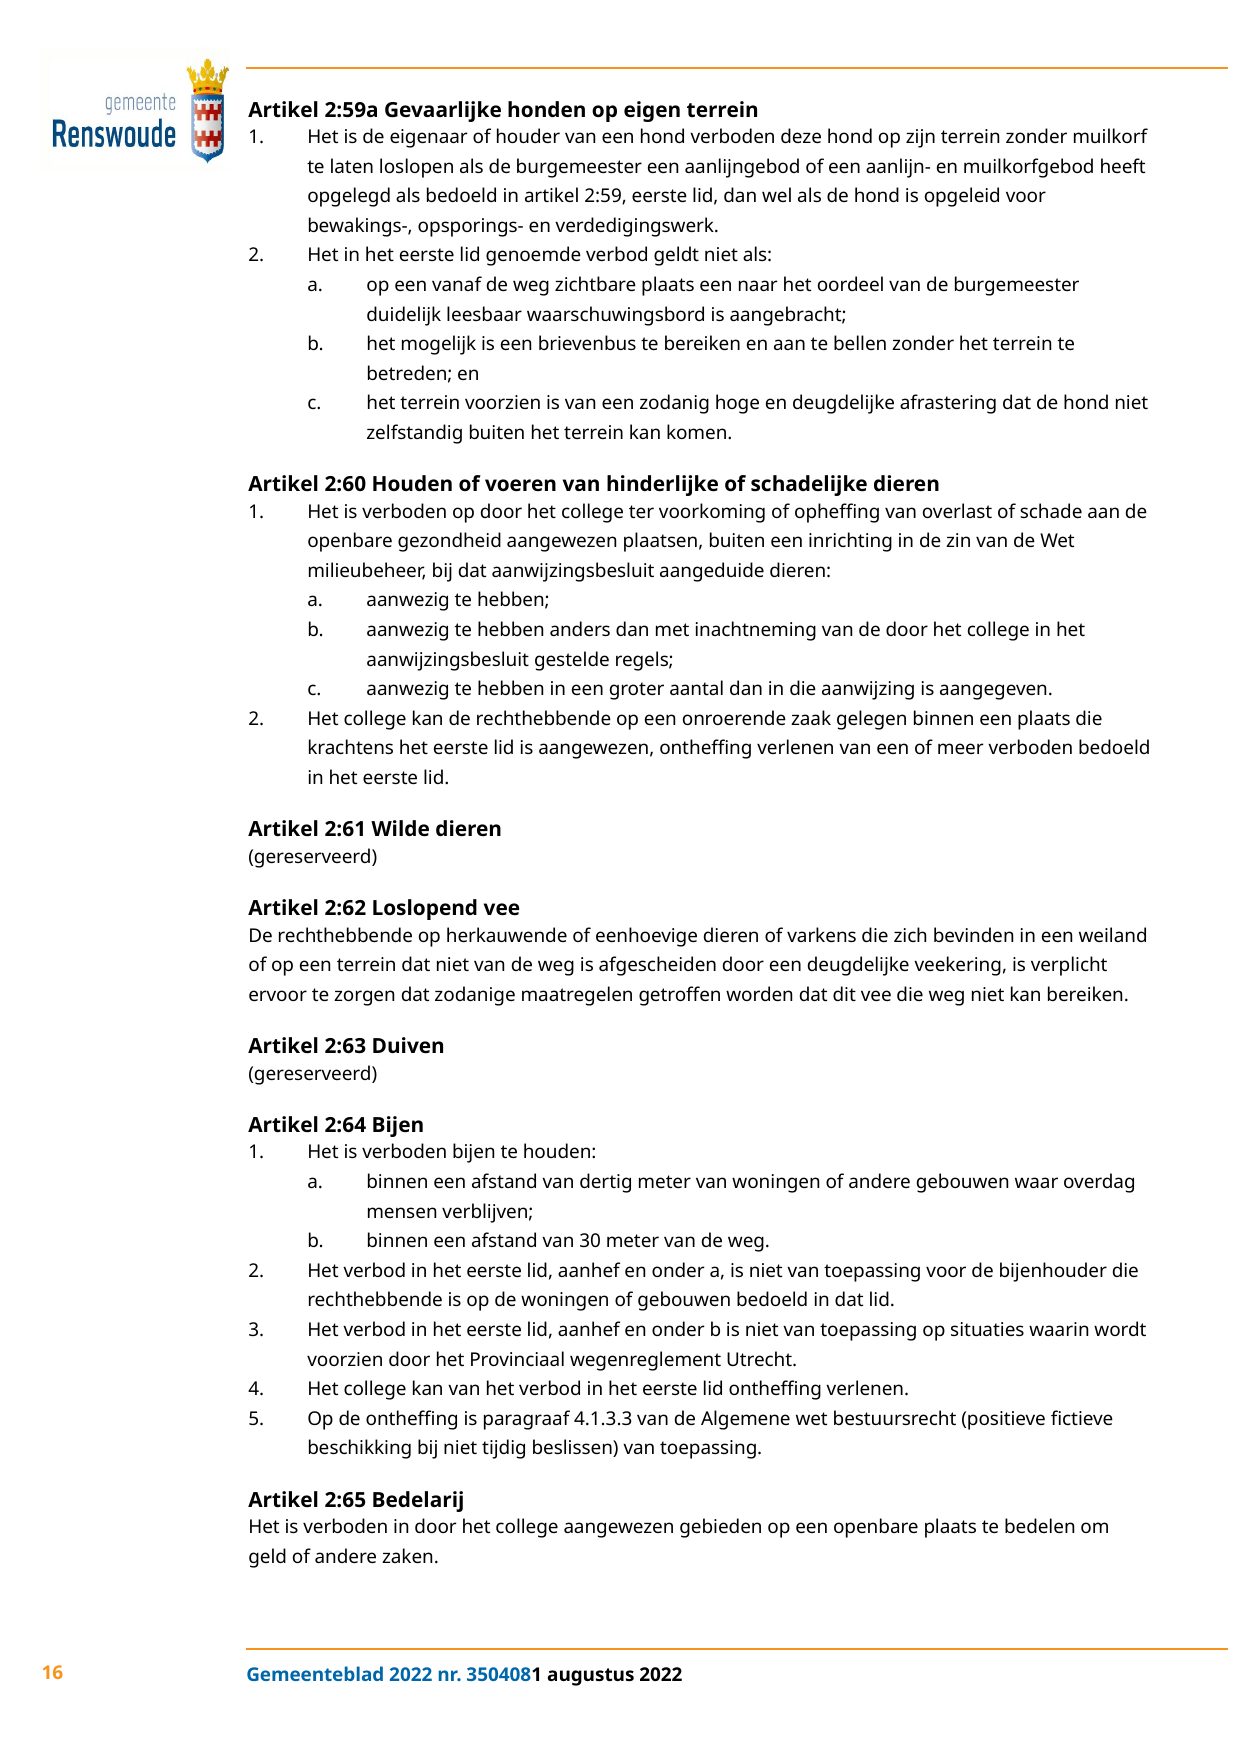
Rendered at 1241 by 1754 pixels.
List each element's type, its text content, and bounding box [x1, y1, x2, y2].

list Het is verboden bijen te houden: [248, 1139, 1152, 1164]
list Het is verboden op door het college ter voorkoming of opheffing van overlast of schade aan de openbare gezondheid aangewezen plaatsen, buiten een inrichting in de zin van de Wet milieubeheer, bij dat aanwijzingsbesluit aangeduide dieren: [248, 498, 1152, 583]
text Artikel 2:63 Duiven [248, 1031, 1152, 1060]
list Het verbod in het eerste lid, aanhef en onder a, is niet van toepassing voor de bijenhouder die rechthebbende is op de woningen of gebouwen bedoeld in dat lid. [248, 1257, 1152, 1312]
list Het college kan de rechthebbende op een onroerende zaak gelegen binnen een plaats die krachtens het eerste lid is aangewezen, ontheffing verlenen van een of meer verboden bedoeld in het eerste lid. [248, 705, 1152, 790]
text Het is verboden in door het college aangewezen gebieden op een openbare plaats te bedelen om geld of andere zaken. [248, 1513, 1152, 1569]
list aanwezig te hebben anders dan met inachtneming van de door het college in het aanwijzingsbesluit gestelde regels; [307, 616, 1152, 672]
list het terrein voorzien is van een zodanig hoge en deugdelijke afrastering dat de hond niet zelfstandig buiten het terrein kan komen. [307, 389, 1152, 445]
list binnen een afstand van 30 meter van de weg. [307, 1227, 1152, 1253]
list Het college kan van het verbod in het eerste lid ontheffing verlenen. [248, 1375, 1152, 1401]
list Het in het eerste lid genoemde verbod geldt niet als: [248, 242, 1152, 267]
text Artikel 2:65 Bedelarij [248, 1485, 1152, 1513]
list het mogelijk is een brievenbus te bereiken en aan te bellen zonder het terrein te betreden; en [307, 330, 1152, 386]
picture [41, 47, 231, 172]
list aanwezig te hebben; [307, 587, 1152, 612]
text Artikel 2:62 Loslopend vee [248, 893, 1152, 922]
list binnen een afstand van dertig meter van woningen of andere gebouwen waar overdag mensen verblijven; [307, 1168, 1152, 1224]
text Artikel 2:64 Bijen [248, 1110, 1152, 1139]
list Het verbod in het eerste lid, aanhef en onder b is niet van toepassing op situaties waarin wordt voorzien door het Provinciaal wegenreglement Utrecht. [248, 1316, 1152, 1372]
text De rechthebbende op herkauwende of eenhoevige dieren of varkens die zich bevinden in een weiland of op een terrein dat niet van de weg is afgescheiden door een deugdelijke veekering, is verplicht ervoor te zorgen dat zodanige maatregelen getroffen worden dat dit vee die weg niet kan bereiken. [248, 922, 1152, 1007]
text Artikel 2:61 Wilde dieren [248, 814, 1152, 843]
list op een vanaf de weg zichtbare plaats een naar het oordeel van de burgemeester duidelijk leesbaar waarschuwingsbord is aangebracht; [307, 271, 1152, 326]
list aanwezig te hebben in een groter aantal dan in die aanwijzing is aangegeven. [307, 675, 1152, 701]
text (gereserveerd) [248, 1060, 1152, 1086]
text Artikel 2:60 Houden of voeren van hinderlijke of schadelijke dieren [248, 469, 1152, 498]
list Op de ontheffing is paragraaf 4.1.3.3 van de Algemene wet bestuursrecht (positieve fictieve beschikking bij niet tijdig beslissen) van toepassing. [248, 1405, 1152, 1460]
text (gereserveerd) [248, 843, 1152, 869]
list Het is de eigenaar of houder van een hond verboden deze hond op zijn terrein zonder muilkorf te laten loslopen als de burgemeester een aanlijngebod of een aanlijn- en muilkorfgebod heeft opgelegd als bedoeld in artikel 2:59, eerste lid, dan wel als de hond is opgeleid voor bewakings-, opsporings- en verdedigingswerk. [248, 123, 1152, 238]
text Artikel 2:59a Gevaarlijke honden op eigen terrein [248, 95, 1152, 123]
